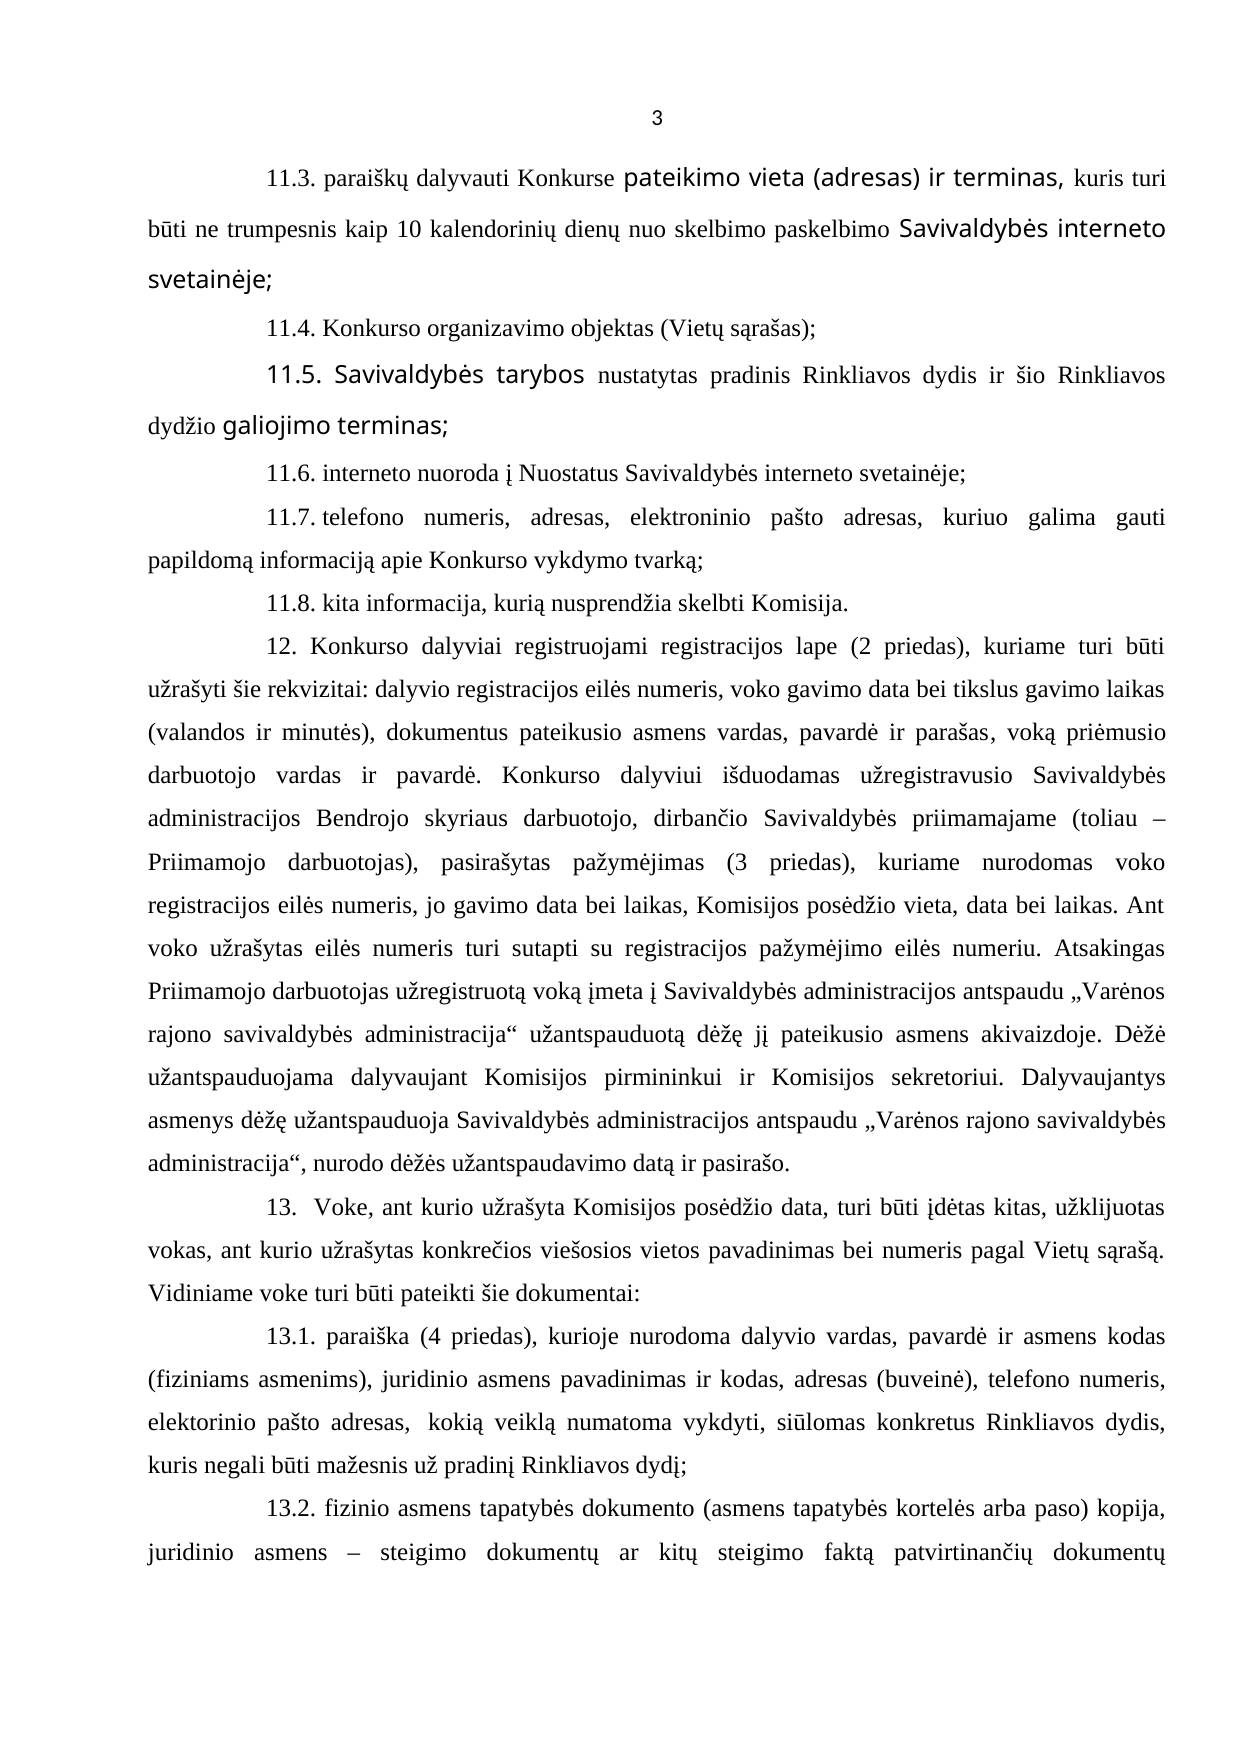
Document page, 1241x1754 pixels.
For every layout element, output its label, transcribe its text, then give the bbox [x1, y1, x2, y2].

text 13.2. fizinio asmens tapatybės dokumento (asmens tapatybės kortelės arba paso) kopija, juridinio asmens – steigimo dokumentų ar kitų steigimo faktą patvirtinančių dokumentų [148, 1493, 1166, 1565]
text 11.7. telefono numeris, adresas, elektroninio pašto adresas, kuriuo galima gauti papildomą informaciją apie Konkurso vykdymo tvarką; [148, 502, 1166, 573]
text 13.1. paraiška (4 priedas), kurioje nurodoma dalyvio vardas, pavardė ir asmens kodas (fiziniams asmenims), juridinio asmens pavadinimas ir kodas, adresas (buveinė), telefono numeris, elektorinio pašto adresas, kokią veiklą numatoma vykdyti, siūlomas konkretus Rinkliavos dydis, kuris negali būti mažesnis už pradinį Rinkliavos dydį; [148, 1321, 1166, 1479]
text 13. Voke, ant kurio užrašyta Komisijos posėdžio data, turi būti įdėtas kitas, užklijuotas vokas, ant kurio užrašytas konkrečios viešosios vietos pavadinimas bei numeris pagal Vietų sąrašą. Vidiniame voke turi būti pateikti šie dokumentai: [148, 1192, 1166, 1307]
text 11.6. interneto nuoroda į Nuostatus Savivaldybės interneto svetainėje; [148, 458, 1166, 487]
text 11.3. paraiškų dalyvauti Konkurse pateikimo vieta (adresas) ir terminas, kuris turi būti ne trumpesnis kaip 10 kalendorinių dienų nuo skelbimo paskelbimo Savivaldybės interneto svetainėje; [148, 160, 1166, 296]
text 11.4. Konkurso organizavimo objektas (Vietų sąrašas); [148, 313, 1166, 342]
text 11.8. kita informacija, kurią nusprendžia skelbti Komisija. [148, 588, 1166, 617]
text 11.5. Savivaldybės tarybos nustatytas pradinis Rinkliavos dydis ir šio Rinkliavos dydžio galiojimo terminas; [148, 356, 1166, 441]
text 12. Konkurso dalyviai registruojami registracijos lape (2 priedas), kuriame turi būti užrašyti šie rekvizitai: dalyvio registracijos eilės numeris, voko gavimo data bei tikslus gavimo laikas (valandos ir minutės), dokumentus pateikusio asmens vardas, pavardė ir parašas, voką priėmusio darbuotojo vardas ir pavardė. Konkurso dalyviui išduodamas užregistravusio Savivaldybės administracijos Bendrojo skyriaus darbuotojo, dirbančio Savivaldybės priimamajame (toliau – Priimamojo darbuotojas), pasirašytas pažymėjimas (3 priedas), kuriame nurodomas voko registracijos eilės numeris, jo gavimo data bei laikas, Komisijos posėdžio vieta, data bei laikas. Ant voko užrašytas eilės numeris turi sutapti su registracijos pažymėjimo eilės numeriu. Atsakingas Priimamojo darbuotojas užregistruotą voką įmeta į Savivaldybės administracijos antspaudu „Varėnos rajono savivaldybės administracija“ užantspauduotą dėžę jį pateikusio asmens akivaizdoje. Dėžė užantspauduojama dalyvaujant Komisijos pirmininkui ir Komisijos sekretoriui. Dalyvaujantys asmenys dėžę užantspauduoja Savivaldybės administracijos antspaudu „Varėnos rajono savivaldybės administracija“, nurodo dėžės užantspaudavimo datą ir pasirašo. [148, 631, 1166, 1177]
